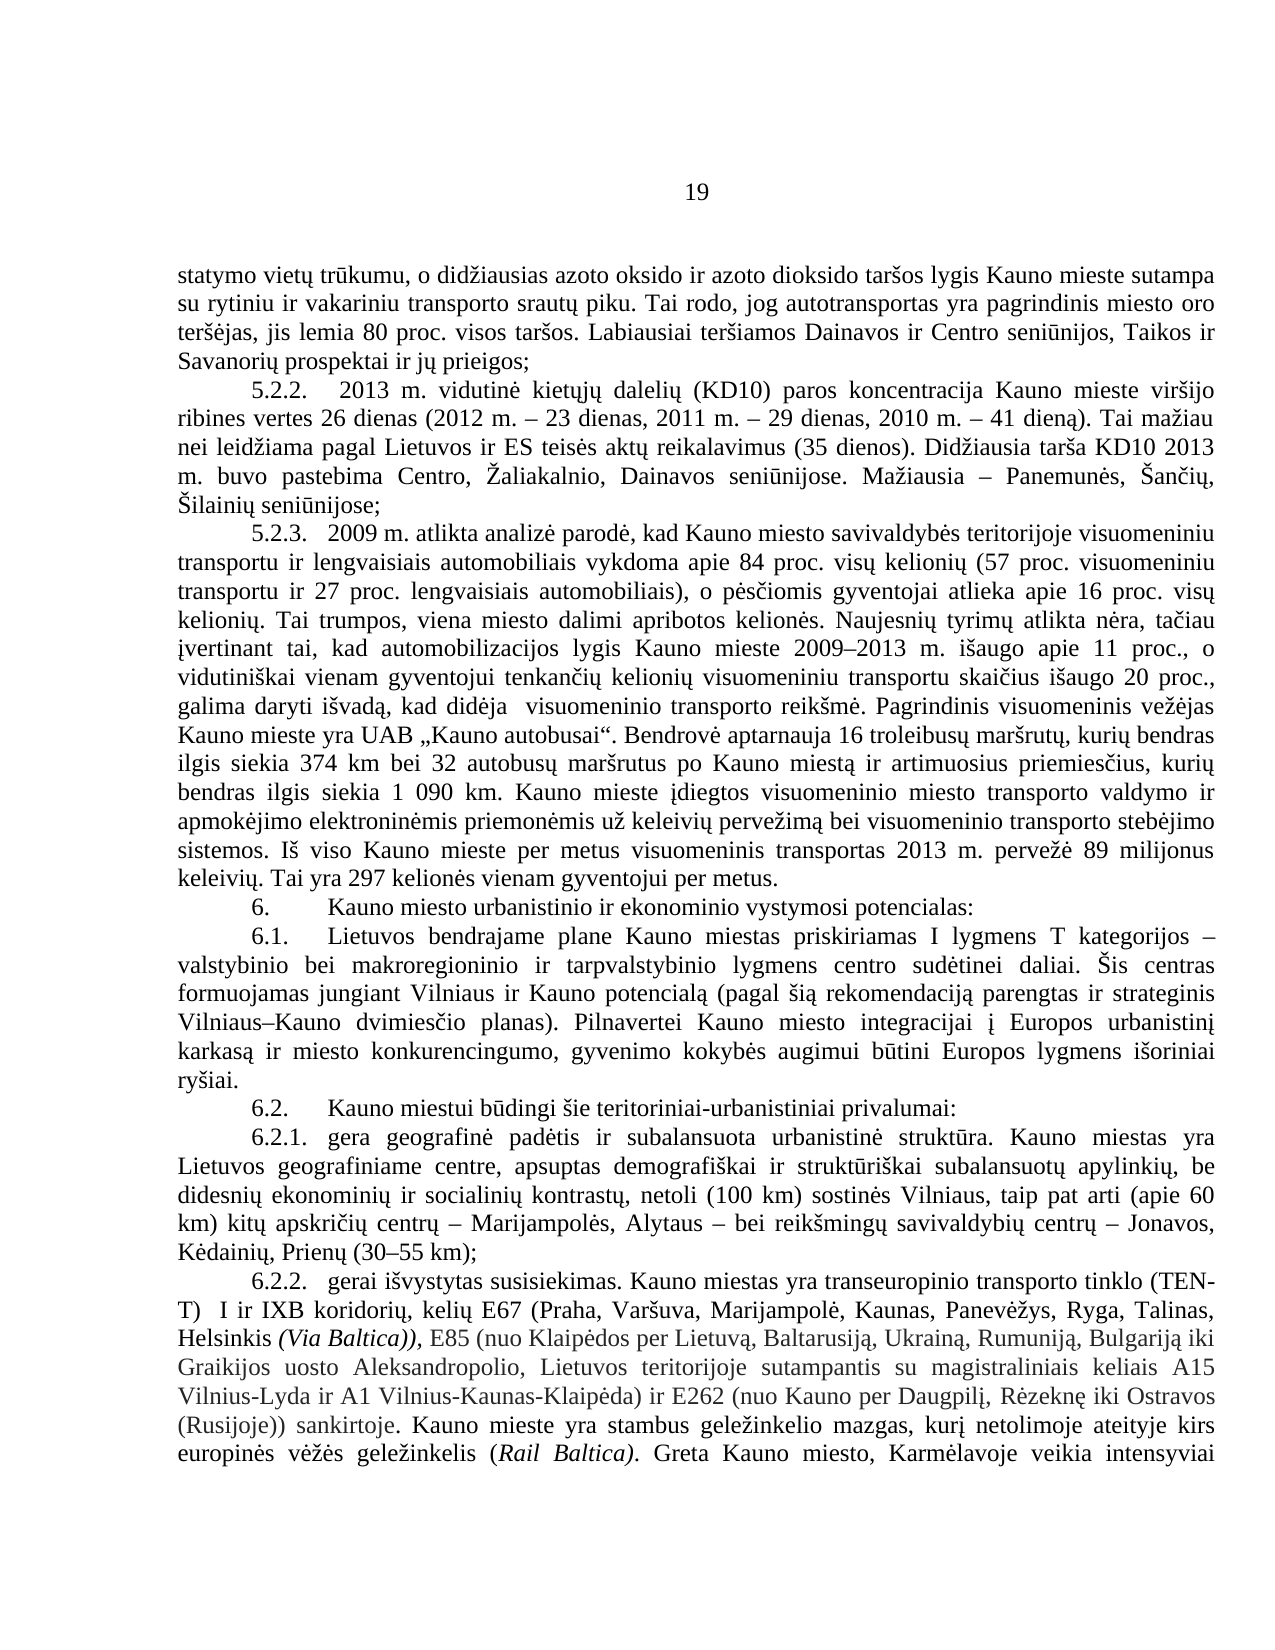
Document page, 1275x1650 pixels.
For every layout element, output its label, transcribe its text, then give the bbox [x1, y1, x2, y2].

text 5.2.2. 2013 m. vidutinė kietųjų dalelių (KD10) paros koncentracija Kauno mieste viršijo ribines vertes 26 dienas (2012 m. – 23 dienas, 2011 m. – 29 dienas, 2010 m. – 41 dieną). Tai mažiau nei leidžiama pagal Lietuvos ir ES teisės aktų reikalavimus (35 dienos). Didžiausia tarša KD10 2013 m. buvo pastebima Centro, Žaliakalnio, Dainavos seniūnijose. Mažiausia – Panemunės, Šančių, Šilainių seniūnijose; [177, 375, 1216, 518]
text 6. Kauno miesto urbanistinio ir ekonominio vystymosi potencialas: [177, 892, 1216, 921]
text 6.2.2. gerai išvystytas susisiekimas. Kauno miestas yra transeuropinio transporto tinklo (TEN-T) I ir IXB koridorių, kelių E67 (Praha, Varšuva, Marijampolė, Kaunas, Panevėžys, Ryga, Talinas, Helsinkis (Via Baltica)), E85 (nuo Klaipėdos per Lietuvą, Baltarusiją, Ukrainą, Rumuniją, Bulgariją iki Graikijos uosto Aleksandropolio, Lietuvos teritorijoje sutampantis su magistraliniais keliais A15 Vilnius-Lyda ir A1 Vilnius-Kaunas-Klaipėda) ir E262 (nuo Kauno per Daugpilį, Rėzeknę iki Ostravos (Rusijoje)) sankirtoje. Kauno mieste yra stambus geležinkelio mazgas, kurį netolimoje ateityje kirs europinės vėžės geležinkelis (Rail Baltica). Greta Kauno miesto, Karmėlavoje veikia intensyviai [177, 1266, 1216, 1467]
text statymo vietų trūkumu, o didžiausias azoto oksido ir azoto dioksido taršos lygis Kauno mieste sutampa su rytiniu ir vakariniu transporto srautų piku. Tai rodo, jog autotransportas yra pagrindinis miesto oro teršėjas, jis lemia 80 proc. visos taršos. Labiausiai teršiamos Dainavos ir Centro seniūnijos, Taikos ir Savanorių prospektai ir jų prieigos; [177, 260, 1216, 375]
text 6.2.1. gera geografinė padėtis ir subalansuota urbanistinė struktūra. Kauno miestas yra Lietuvos geografiniame centre, apsuptas demografiškai ir struktūriškai subalansuotų apylinkių, be didesnių ekonominių ir socialinių kontrastų, netoli (100 km) sostinės Vilniaus, taip pat arti (apie 60 km) kitų apskričių centrų – Marijampolės, Alytaus – bei reikšmingų savivaldybių centrų – Jonavos, Kėdainių, Prienų (30–55 km); [177, 1122, 1216, 1266]
text 6.2. Kauno miestui būdingi šie teritoriniai-urbanistiniai privalumai: [177, 1093, 1216, 1122]
text 6.1. Lietuvos bendrajame plane Kauno miestas priskiriamas I lygmens T kategorijos – valstybinio bei makroregioninio ir tarpvalstybinio lygmens centro sudėtinei daliai. Šis centras formuojamas jungiant Vilniaus ir Kauno potencialą (pagal šią rekomendaciją parengtas ir strateginis Vilniaus–Kauno dvimiesčio planas). Pilnavertei Kauno miesto integracijai į Europos urbanistinį karkasą ir miesto konkurencingumo, gyvenimo kokybės augimui būtini Europos lygmens išoriniai ryšiai. [177, 921, 1216, 1093]
text 5.2.3. 2009 m. atlikta analizė parodė, kad Kauno miesto savivaldybės teritorijoje visuomeniniu transportu ir lengvaisiais automobiliais vykdoma apie 84 proc. visų kelionių (57 proc. visuomeniniu transportu ir 27 proc. lengvaisiais automobiliais), o pėsčiomis gyventojai atlieka apie 16 proc. visų kelionių. Tai trumpos, viena miesto dalimi apribotos kelionės. Naujesnių tyrimų atlikta nėra, tačiau įvertinant tai, kad automobilizacijos lygis Kauno mieste 2009–2013 m. išaugo apie 11 proc., o vidutiniškai vienam gyventojui tenkančių kelionių visuomeniniu transportu skaičius išaugo 20 proc., galima daryti išvadą, kad didėja visuomeninio transporto reikšmė. Pagrindinis visuomeninis vežėjas Kauno mieste yra UAB „Kauno autobusai“. Bendrovė aptarnauja 16 troleibusų maršrutų, kurių bendras ilgis siekia 374 km bei 32 autobusų maršrutus po Kauno miestą ir artimuosius priemiesčius, kurių bendras ilgis siekia 1 090 km. Kauno mieste įdiegtos visuomeninio miesto transporto valdymo ir apmokėjimo elektroninėmis priemonėmis už keleivių pervežimą bei visuomeninio transporto stebėjimo sistemos. Iš viso Kauno mieste per metus visuomeninis transportas 2013 m. pervežė 89 milijonus keleivių. Tai yra 297 kelionės vienam gyventojui per metus. [177, 518, 1216, 892]
